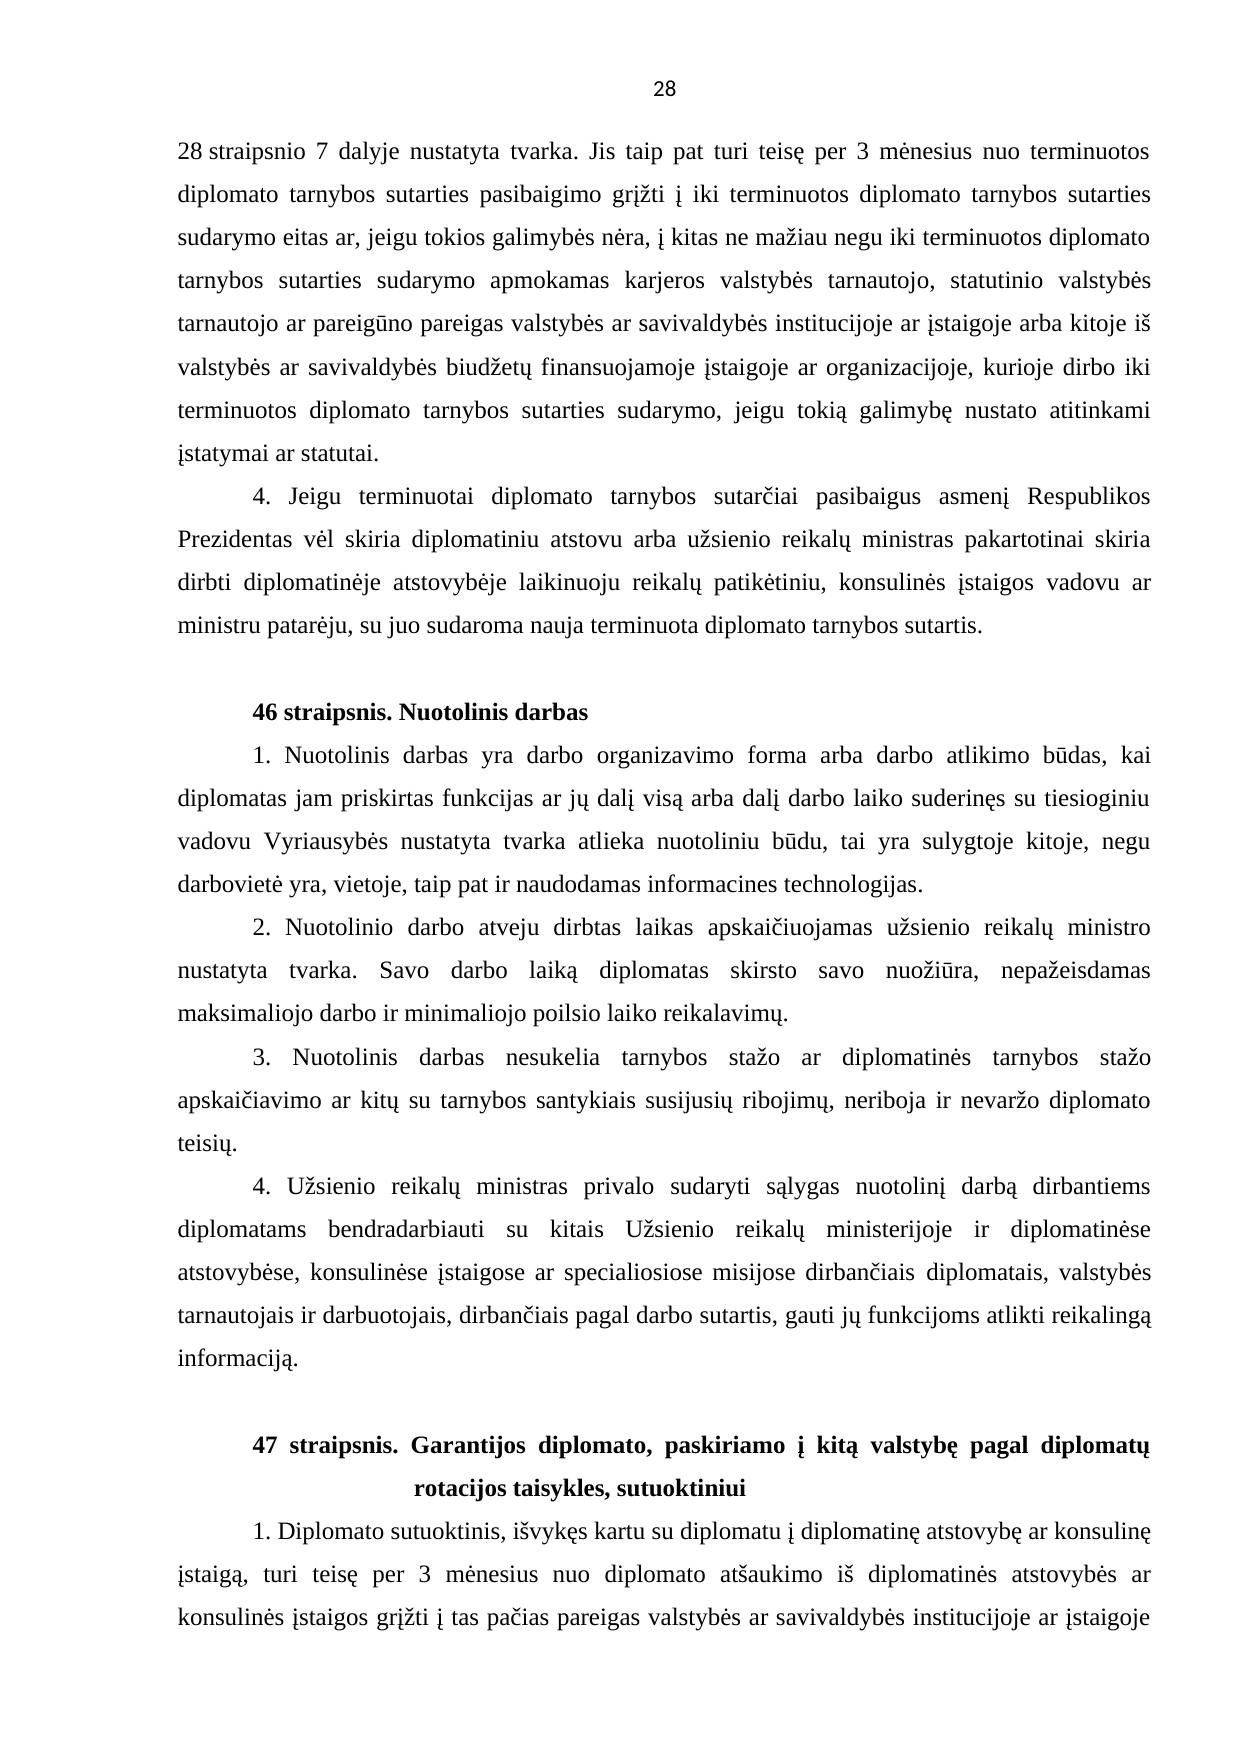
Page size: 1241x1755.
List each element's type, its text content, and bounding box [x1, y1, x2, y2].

text 47 straipsnis. Garantijos diplomato, paskiriamo į kitą valstybę pagal diplomatų rotacijos taisykles, sutuoktiniui [252, 1430, 1152, 1502]
text 4. Užsienio reikalų ministras privalo sudaryti sąlygas nuotolinį darbą dirbantiems diplomatams bendradarbiauti su kitais Užsienio reikalų ministerijoje ir diplomatinėse atstovybėse, konsulinėse įstaigose ar specialiosiose misijose dirbančiais diplomatais, valstybės tarnautojais ir darbuotojais, dirbančiais pagal darbo sutartis, gauti jų funkcijoms atlikti reikalingą informaciją. [177, 1171, 1152, 1372]
text 46 straipsnis. Nuotolinis darbas [177, 697, 1152, 725]
text 1. Diplomato sutuoktinis, išvykęs kartu su diplomatu į diplomatinę atstovybę ar konsulinę įstaigą, turi teisę per 3 mėnesius nuo diplomato atšaukimo iš diplomatinės atstovybės ar konsulinės įstaigos grįžti į tas pačias pareigas valstybės ar savivaldybės institucijoje ar įstaigoje [177, 1516, 1152, 1631]
text 2. Nuotolinio darbo atveju dirbtas laikas apskaičiuojamas užsienio reikalų ministro nustatyta tvarka. Savo darbo laiką diplomatas skirsto savo nuožiūra, nepažeisdamas maksimaliojo darbo ir minimaliojo poilsio laiko reikalavimų. [177, 912, 1152, 1027]
text 1. Nuotolinis darbas yra darbo organizavimo forma arba darbo atlikimo būdas, kai diplomatas jam priskirtas funkcijas ar jų dalį visą arba dalį darbo laiko suderinęs su tiesioginiu vadovu Vyriausybės nustatyta tvarka atlieka nuotoliniu būdu, tai yra sulygtoje kitoje, negu darbovietė yra, vietoje, taip pat ir naudodamas informacines technologijas. [177, 740, 1152, 898]
text 4. Jeigu terminuotai diplomato tarnybos sutarčiai pasibaigus asmenį Respublikos Prezidentas vėl skiria diplomatiniu atstovu arba užsienio reikalų ministras pakartotinai skiria dirbti diplomatinėje atstovybėje laikinuoju reikalų patikėtiniu, konsulinės įstaigos vadovu ar ministru patarėju, su juo sudaroma nauja terminuota diplomato tarnybos sutartis. [177, 481, 1152, 639]
text 28 straipsnio 7 dalyje nustatyta tvarka. Jis taip pat turi teisę per 3 mėnesius nuo terminuotos diplomato tarnybos sutarties pasibaigimo grįžti į iki terminuotos diplomato tarnybos sutarties sudarymo eitas ar, jeigu tokios galimybės nėra, į kitas ne mažiau negu iki terminuotos diplomato tarnybos sutarties sudarymo apmokamas karjeros valstybės tarnautojo, statutinio valstybės tarnautojo ar pareigūno pareigas valstybės ar savivaldybės institucijoje ar įstaigoje arba kitoje iš valstybės ar savivaldybės biudžetų finansuojamoje įstaigoje ar organizacijoje, kurioje dirbo iki terminuotos diplomato tarnybos sutarties sudarymo, jeigu tokią galimybę nustato atitinkami įstatymai ar statutai. [177, 136, 1152, 467]
text 3. Nuotolinis darbas nesukelia tarnybos stažo ar diplomatinės tarnybos stažo apskaičiavimo ar kitų su tarnybos santykiais susijusių ribojimų, neriboja ir nevaržo diplomato teisių. [177, 1042, 1152, 1157]
